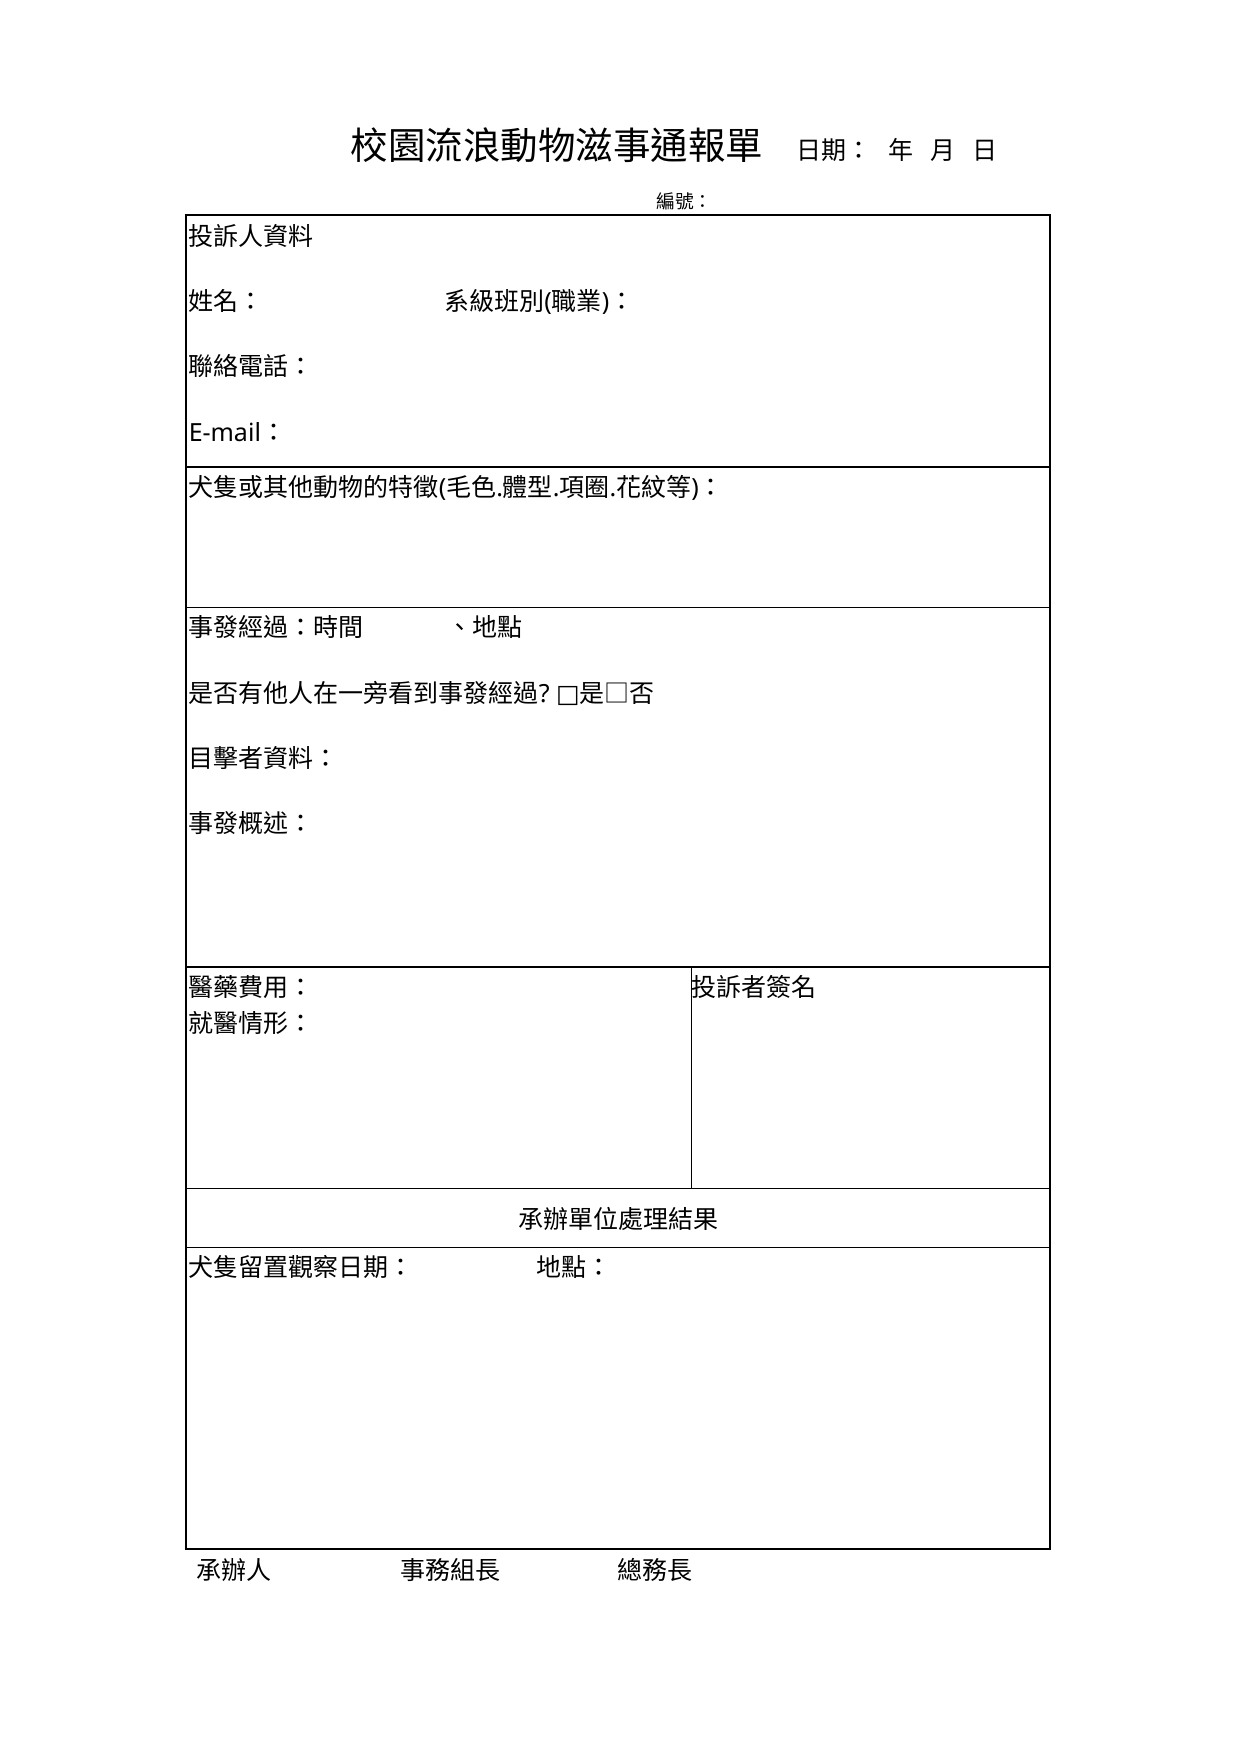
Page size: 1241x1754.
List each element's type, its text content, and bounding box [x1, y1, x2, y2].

table_cell 承辦單位處理結果 [187, 1189, 1049, 1247]
text 編號： [59, 170, 1106, 214]
table_cell 犬隻或其他動物的特徵(毛色.體型.項圈.花紋等)： [187, 468, 1049, 607]
text 校園流浪動物滋事通報單 日期： 年 月 日 [59, 116, 1181, 170]
table_cell 犬隻留置觀察日期： 地點： [187, 1248, 1049, 1548]
table_cell 醫藥費用： 就醫情形： [187, 968, 691, 1188]
table_header 投訴人資料 姓名： 系級班別(職業)： 聯絡電話： E-mail： [187, 216, 1049, 466]
text 承辦人 事務組長 總務長 [59, 1550, 1181, 1588]
table_cell 事發經過：時間 、地點 是否有他人在一旁看到事發經過? □是□否 目擊者資料： 事發概述： [187, 608, 1049, 966]
table_cell 投訴者簽名 [692, 968, 1049, 1188]
